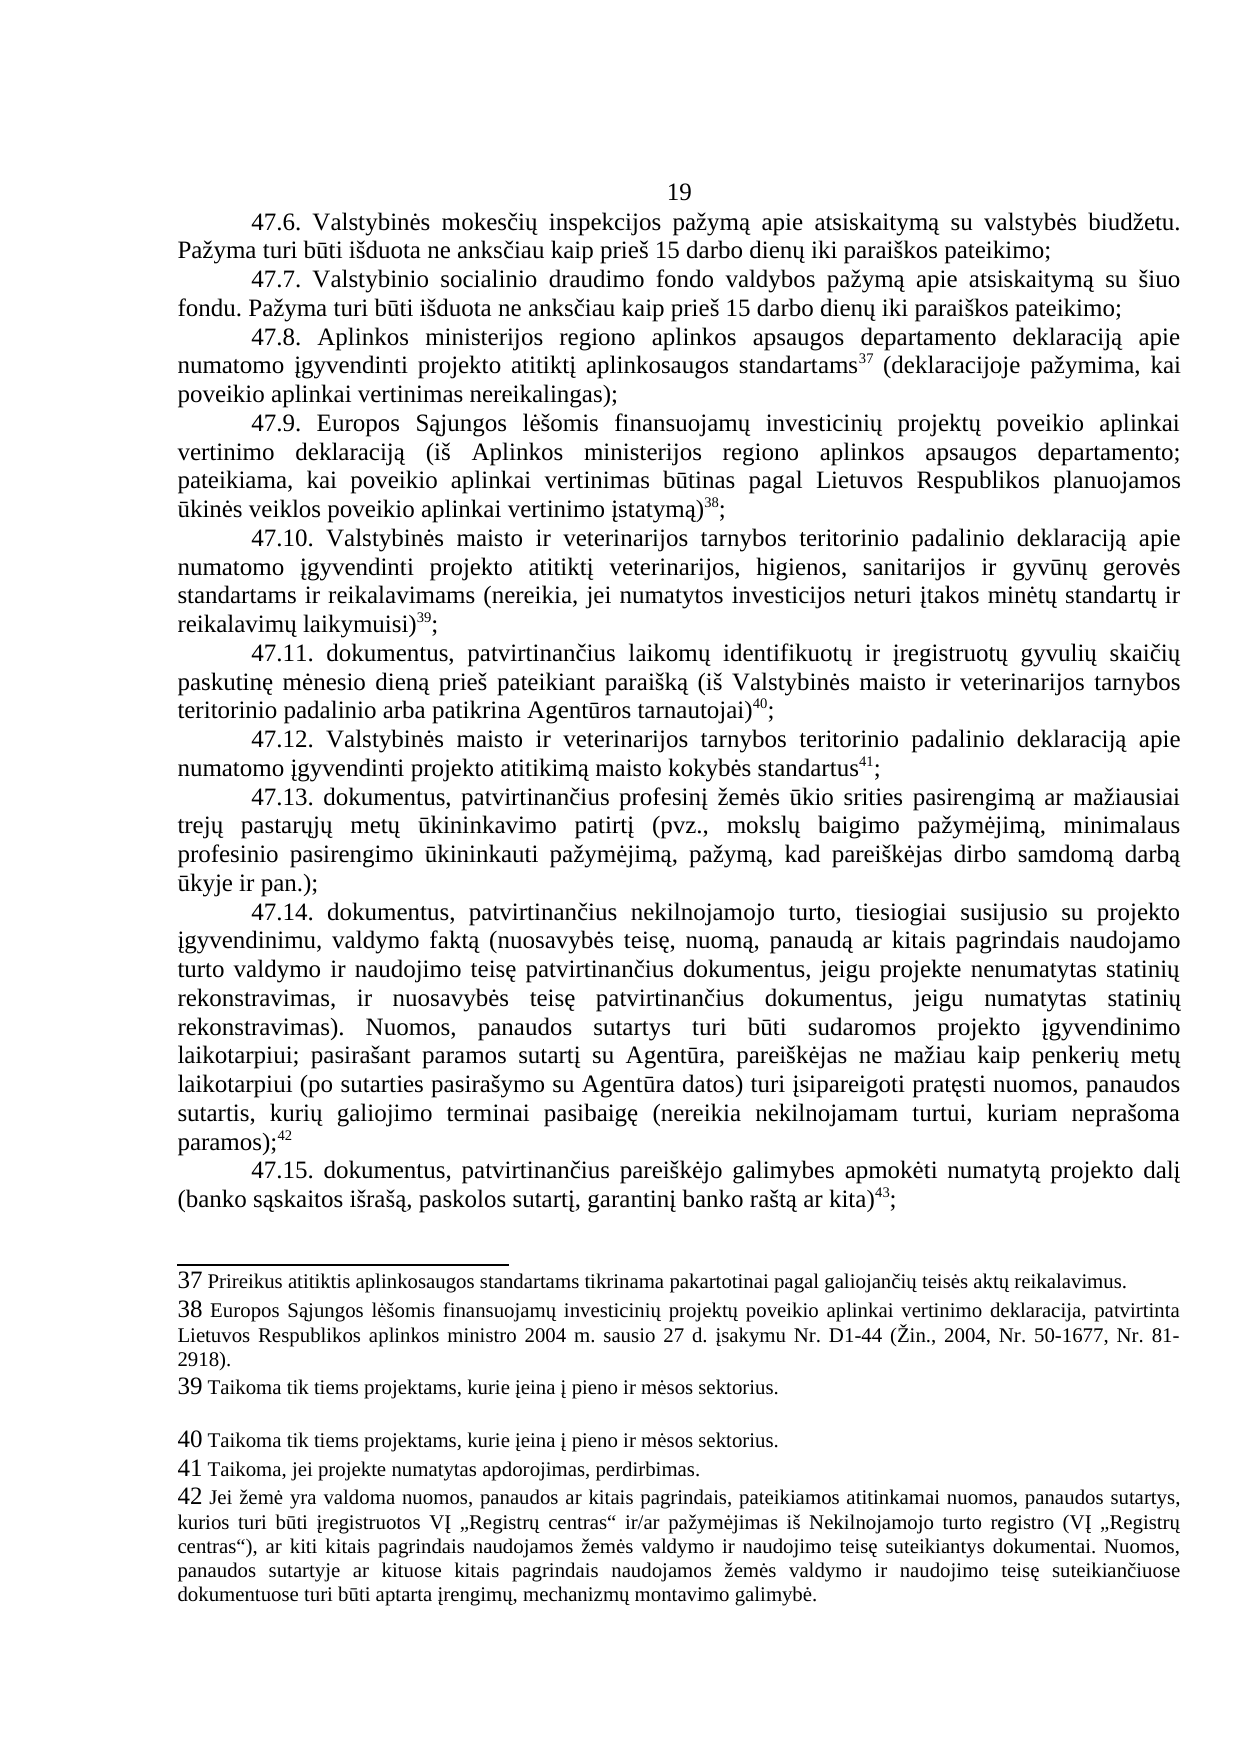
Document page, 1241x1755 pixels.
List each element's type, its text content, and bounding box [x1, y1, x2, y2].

text Prireikus atitiktis aplinkosaugos standartams tikrinama pakartotinai pagal galiojančių teisės aktų reikalavimus. [177, 1266, 1181, 1294]
text Taikoma, jei projekte numatytas apdorojimas, perdirbimas. [177, 1453, 1181, 1481]
text 47.11. dokumentus, patvirtinančius laikomų identifikuotų ir įregistruotų gyvulių skaičių paskutinę mėnesio dieną prieš pateikiant paraišką (iš Valstybinės maisto ir veterinarijos tarnybos teritorinio padalinio arba patikrina Agentūros tarnautojai); [177, 638, 1181, 724]
text 47.14. dokumentus, patvirtinančius nekilnojamojo turto, tiesiogiai susijusio su projekto įgyvendinimu, valdymo faktą (nuosavybės teisę, nuomą, panaudą ar kitais pagrindais naudojamo turto valdymo ir naudojimo teisę patvirtinančius dokumentus, jeigu projekte nenumatytas statinių rekonstravimas, ir nuosavybės teisę patvirtinančius dokumentus, jeigu numatytas statinių rekonstravimas). Nuomos, panaudos sutartys turi būti sudaromos projekto įgyvendinimo laikotarpiui; pasirašant paramos sutartį su Agentūra, pareiškėjas ne mažiau kaip penkerių metų laikotarpiui (po sutarties pasirašymo su Agentūra datos) turi įsipareigoti pratęsti nuomos, panaudos sutartis, kurių galiojimo terminai pasibaigę (nereikia nekilnojamam turtui, kuriam neprašoma paramos); [177, 897, 1181, 1155]
text 47.13. dokumentus, patvirtinančius profesinį žemės ūkio srities pasirengimą ar mažiausiai trejų pastarųjų metų ūkininkavimo patirtį (pvz., mokslų baigimo pažymėjimą, minimalaus profesinio pasirengimo ūkininkauti pažymėjimą, pažymą, kad pareiškėjas dirbo samdomą darbą ūkyje ir pan.); [177, 782, 1181, 897]
text 47.9. Europos Sąjungos lėšomis finansuojamų investicinių projektų poveikio aplinkai vertinimo deklaraciją (iš Aplinkos ministerijos regiono aplinkos apsaugos departamento; pateikiama, kai poveikio aplinkai vertinimas būtinas pagal Lietuvos Respublikos planuojamos ūkinės veiklos poveikio aplinkai vertinimo įstatymą); [177, 408, 1181, 523]
text 47.6. Valstybinės mokesčių inspekcijos pažymą apie atsiskaitymą su valstybės biudžetu. Pažyma turi būti išduota ne anksčiau kaip prieš 15 darbo dienų iki paraiškos pateikimo; [177, 207, 1181, 264]
text 47.8. Aplinkos ministerijos regiono aplinkos apsaugos departamento deklaraciją apie numatomo įgyvendinti projekto atitiktį aplinkosaugos standartams (deklaracijoje pažymima, kai poveikio aplinkai vertinimas nereikalingas); [177, 322, 1181, 408]
text Taikoma tik tiems projektams, kurie įeina į pieno ir mėsos sektorius. [177, 1424, 1181, 1453]
text Europos Sąjungos lėšomis finansuojamų investicinių projektų poveikio aplinkai vertinimo deklaracija, patvirtinta Lietuvos Respublikos aplinkos ministro 2004 m. sausio 27 d. įsakymu Nr. D1-44 (Žin., 2004, Nr. 50-1677, Nr. 81-2918). [177, 1294, 1181, 1371]
text 47.15. dokumentus, patvirtinančius pareiškėjo galimybes apmokėti numatytą projekto dalį (banko sąskaitos išrašą, paskolos sutartį, garantinį banko raštą ar kita); [177, 1155, 1181, 1213]
text 47.10. Valstybinės maisto ir veterinarijos tarnybos teritorinio padalinio deklaraciją apie numatomo įgyvendinti projekto atitiktį veterinarijos, higienos, sanitarijos ir gyvūnų gerovės standartams ir reikalavimams (nereikia, jei numatytos investicijos neturi įtakos minėtų standartų ir reikalavimų laikymuisi); [177, 523, 1181, 638]
text Jei žemė yra valdoma nuomos, panaudos ar kitais pagrindais, pateikiamos atitinkamai nuomos, panaudos sutartys, kurios turi būti įregistruotos VĮ „Registrų centras“ ir/ar pažymėjimas iš Nekilnojamojo turto registro (VĮ „Registrų centras“), ar kiti kitais pagrindais naudojamos žemės valdymo ir naudojimo teisę suteikiantys dokumentai. Nuomos, panaudos sutartyje ar kituose kitais pagrindais naudojamos žemės valdymo ir naudojimo teisę suteikiančiuose dokumentuose turi būti aptarta įrengimų, mechanizmų montavimo galimybė. [177, 1481, 1181, 1606]
text 47.7. Valstybinio socialinio draudimo fondo valdybos pažymą apie atsiskaitymą su šiuo fondu. Pažyma turi būti išduota ne anksčiau kaip prieš 15 darbo dienų iki paraiškos pateikimo; [177, 264, 1181, 322]
text Taikoma tik tiems projektams, kurie įeina į pieno ir mėsos sektorius. [177, 1371, 1181, 1400]
text 47.12. Valstybinės maisto ir veterinarijos tarnybos teritorinio padalinio deklaraciją apie numatomo įgyvendinti projekto atitikimą maisto kokybės standartus; [177, 724, 1181, 782]
